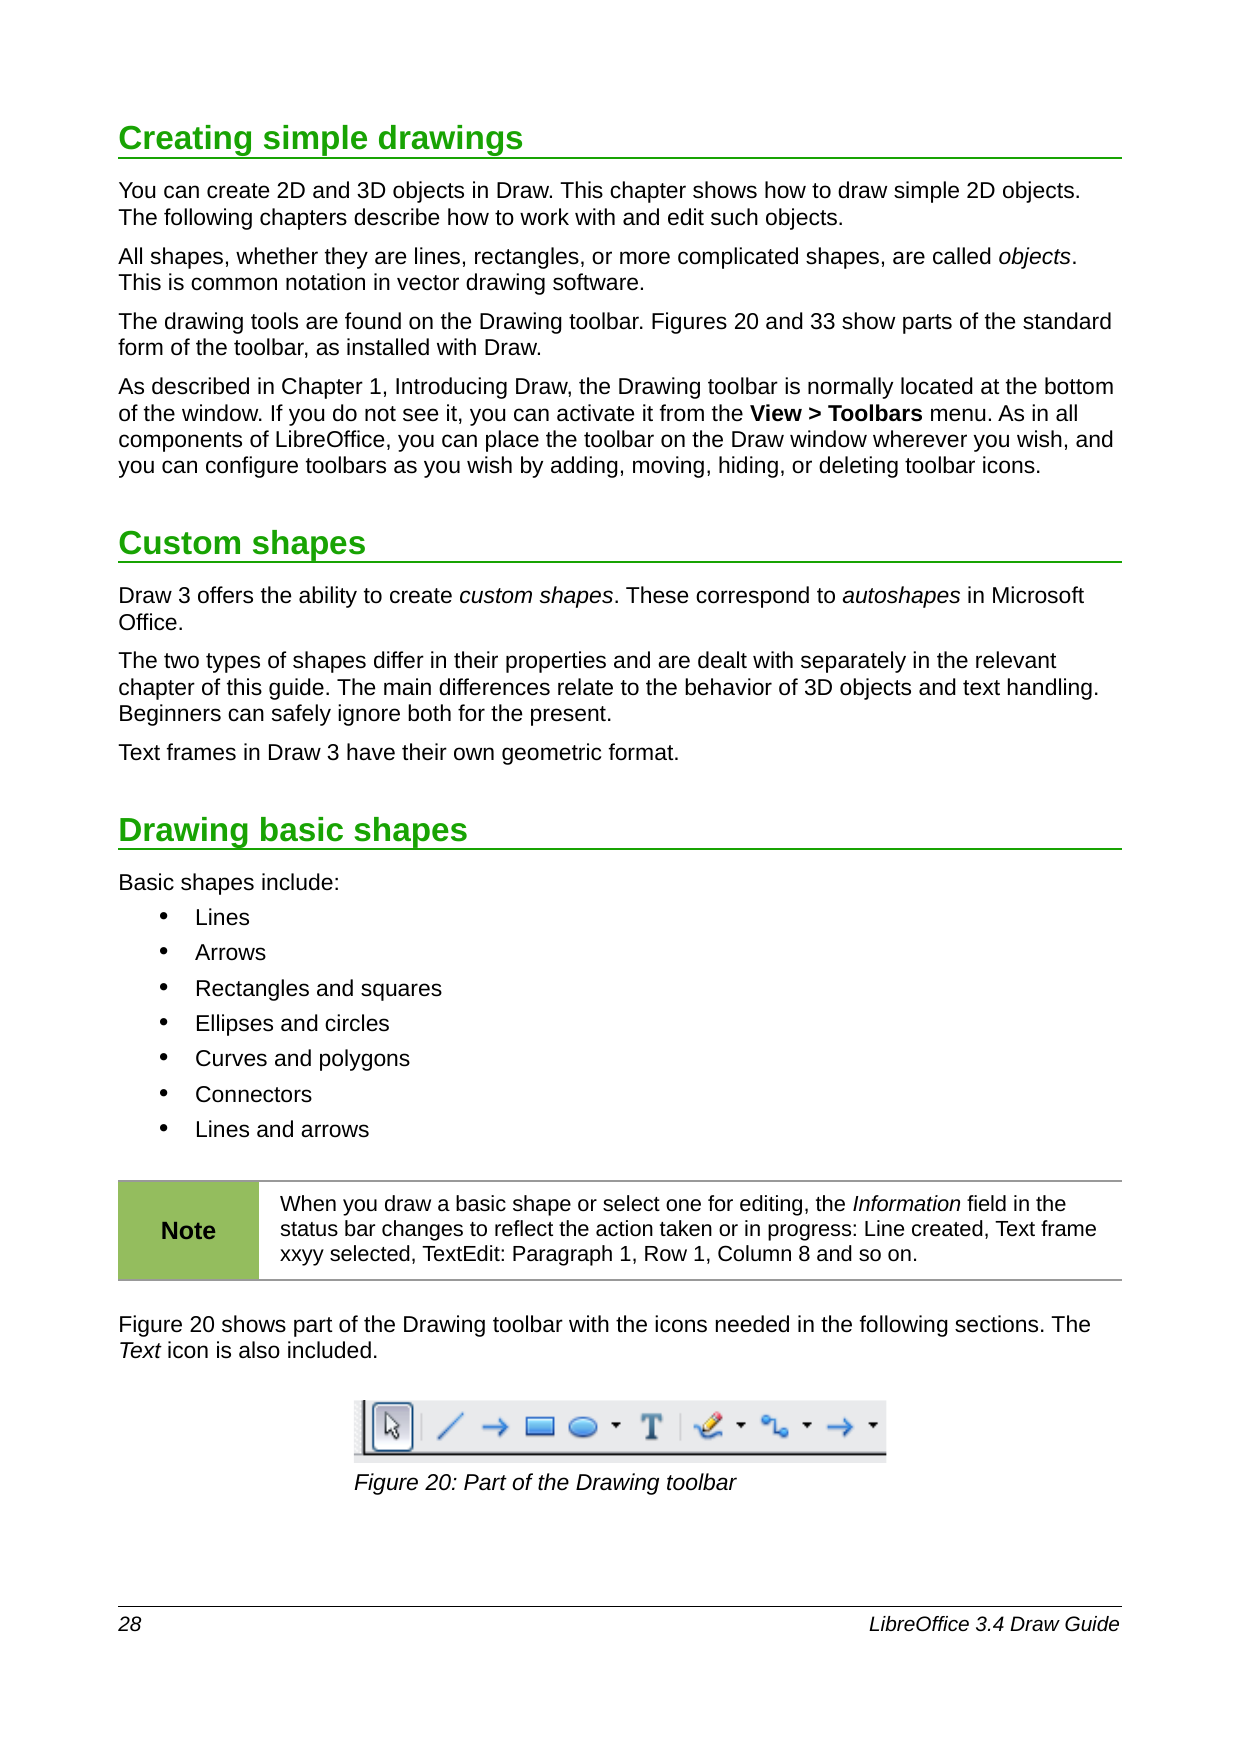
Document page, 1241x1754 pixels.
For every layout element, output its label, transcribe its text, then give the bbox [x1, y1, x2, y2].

subtitle Drawing basic shapes [118, 810, 1122, 848]
list Arrows [156, 937, 1122, 967]
list Lines [156, 902, 1122, 931]
list Connectors [156, 1079, 1122, 1108]
table_header Note [118, 1182, 259, 1279]
list Rectangles and squares [156, 973, 1122, 1002]
picture [353, 1400, 887, 1463]
text As described in Chapter 1, Introducing Draw, the Drawing toolbar is normally located at the bottom of the window. If you do not see it, you can activate it from the View > Toolbars menu. As in all components of LibreOffice, you can place the toolbar on the Draw window wherever you wish, and you can configure toolbars as you wish by adding, moving, hiding, or deleting toolbar icons. [118, 373, 1122, 478]
text The two types of shapes differ in their properties and are dealt with separately in the relevant chapter of this guide. The main differences relate to the behavior of 3D objects and text handling. Beginners can safely ignore both for the present. [118, 647, 1122, 727]
text All shapes, whether they are lines, rectangles, or more complicated shapes, are called objects. This is common notation in vector drawing software. [118, 243, 1122, 295]
text Draw 3 offers the ability to create custom shapes. These correspond to autoshapes in Microsoft Office. [118, 582, 1122, 635]
subtitle Creating simple drawings [118, 118, 1122, 157]
text You can create 2D and 3D objects in Draw. This chapter shows how to draw simple 2D objects. The following chapters describe how to work with and edit such objects. [118, 177, 1122, 230]
text Figure 20 shows part of the Drawing toolbar with the icons needed in the following sections. The Text icon is also included. [118, 1311, 1122, 1363]
table_header When you draw a basic shape or select one for editing, the Information field in the status bar changes to reflect the action taken or in progress: Line created, Text frame xxyy selected, TextEdit: Paragraph 1, Row 1, Column 8 and so on. [259, 1182, 1122, 1279]
text The drawing tools are found on the Drawing toolbar. Figures 20 and 33 show parts of the standard form of the toolbar, as installed with Draw. [118, 308, 1122, 361]
list Basic shapes include: [118, 869, 1122, 896]
list Lines and arrows [156, 1114, 1122, 1144]
list Ellipses and circles [156, 1008, 1122, 1037]
text Figure 20: Part of the Drawing toolbar [354, 1469, 886, 1495]
text Text frames in Draw 3 have their own geometric format. [118, 739, 1122, 765]
subtitle Custom shapes [118, 523, 1122, 561]
list Curves and polygons [156, 1044, 1122, 1073]
